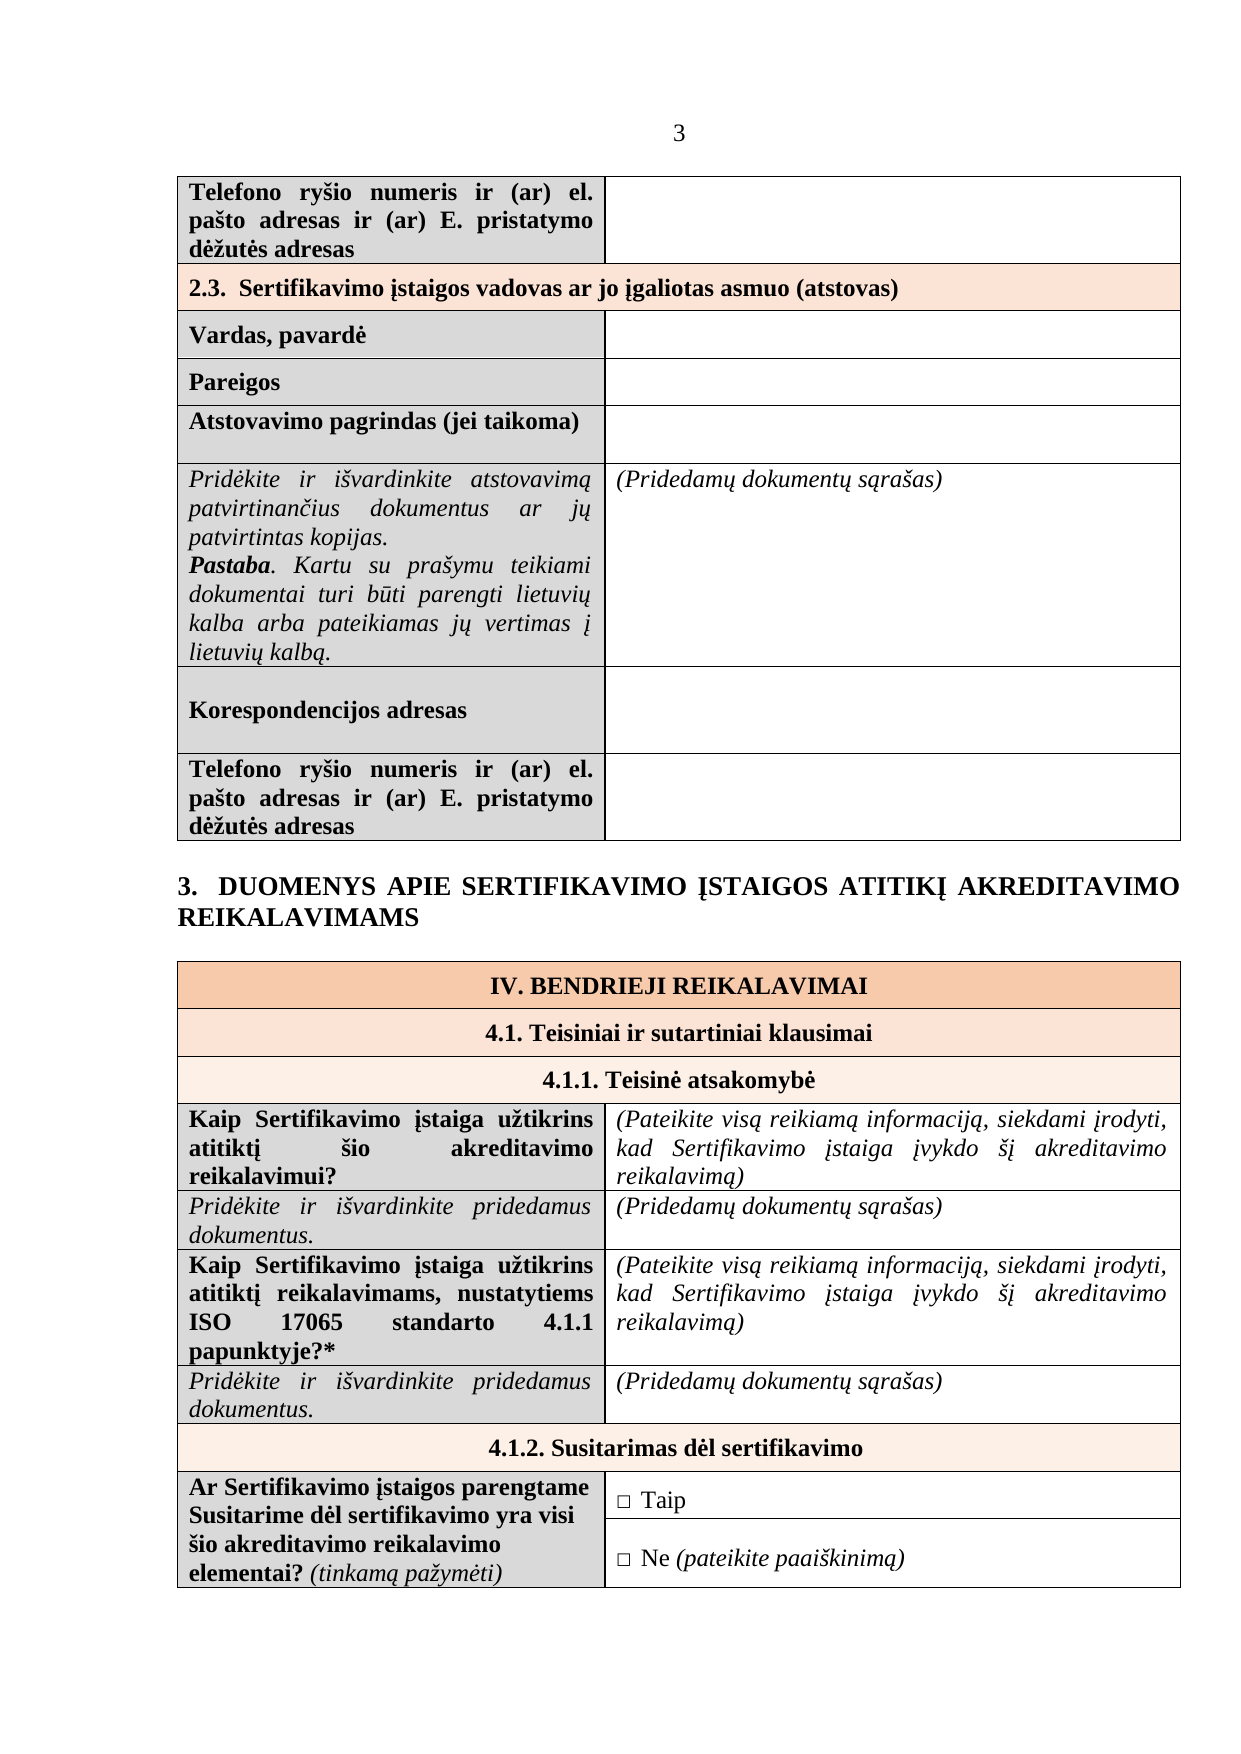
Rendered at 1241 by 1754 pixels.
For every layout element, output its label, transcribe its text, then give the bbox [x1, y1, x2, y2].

table_cell [606, 667, 1180, 753]
table_cell Kaip Sertifikavimo įstaiga užtikrins atitiktį reikalavimams, nustatytiems ISO 17065 standarto 4.1.1 papunktyje?* [178, 1250, 604, 1365]
table_cell 2.3. Sertifikavimo įstaigos vadovas ar jo įgaliotas asmuo (atstovas) [178, 264, 1180, 310]
table_cell [606, 406, 1180, 463]
table_cell [606, 311, 1180, 357]
table_cell 4.1. Teisiniai ir sutartiniai klausimai [178, 1009, 1180, 1056]
table_cell [606, 754, 1180, 840]
table_cell Pridėkite ir išvardinkite pridedamus dokumentus. [178, 1366, 604, 1423]
table_cell Telefono ryšio numeris ir (ar) el. pašto adresas ir (ar) E. pristatymo dėžutės adresas [178, 177, 604, 263]
table_cell 4.1.1. Teisinė atsakomybė [178, 1057, 1180, 1103]
table_cell [606, 359, 1180, 405]
table_cell Telefono ryšio numeris ir (ar) el. pašto adresas ir (ar) E. pristatymo dėžutės adresas [178, 754, 604, 840]
table_cell Ar Sertifikavimo įstaigos parengtame Susitarime dėl sertifikavimo yra visi šio akreditavimo reikalavimo elementai? (tinkamą pažymėti) [178, 1472, 604, 1587]
table_cell (Pridedamų dokumentų sąrašas) [606, 1366, 1180, 1423]
table_cell 4.1.2. Susitarimas dėl sertifikavimo [178, 1424, 1180, 1471]
table_cell (Pateikite visą reikiamą informaciją, siekdami įrodyti, kad Sertifikavimo įstaiga įvykdo šį akreditavimo reikalavimą) [606, 1104, 1180, 1190]
table_cell Pridėkite ir išvardinkite atstovavimą patvirtinančius dokumentus ar jų patvirtintas kopijas. Pastaba. Kartu su prašymu teikiami dokumentai turi būti parengti lietuvių kalba arba pateikiamas jų vertimas į lietuvių kalbą. [178, 464, 604, 666]
table_cell (Pridedamų dokumentų sąrašas) [606, 1191, 1180, 1249]
text 3. DUOMENYS APIE SERTIFIKAVIMO ĮSTAIGOS ATITIKĮ AKREDITAVIMO REIKALAVIMAMS [177, 870, 1181, 932]
table_cell [606, 177, 1180, 263]
table_cell Kaip Sertifikavimo įstaiga užtikrins atitiktį šio akreditavimo reikalavimui? [178, 1104, 604, 1190]
table_cell Pridėkite ir išvardinkite pridedamus dokumentus. [178, 1191, 604, 1249]
table_cell ☐ Ne (pateikite paaiškinimą) [606, 1519, 1180, 1587]
table_cell Korespondencijos adresas [178, 667, 604, 753]
table_cell Pareigos [178, 359, 604, 405]
table_cell Atstovavimo pagrindas (jei taikoma) [178, 406, 604, 463]
table_cell (Pridedamų dokumentų sąrašas) [606, 464, 1180, 666]
table_cell ☐ Taip [606, 1472, 1180, 1518]
table_cell (Pateikite visą reikiamą informaciją, siekdami įrodyti, kad Sertifikavimo įstaiga įvykdo šį akreditavimo reikalavimą) [606, 1250, 1180, 1365]
table_header IV. BENDRIEJI REIKALAVIMAI [178, 962, 1180, 1008]
table_cell Vardas, pavardė [178, 311, 604, 357]
